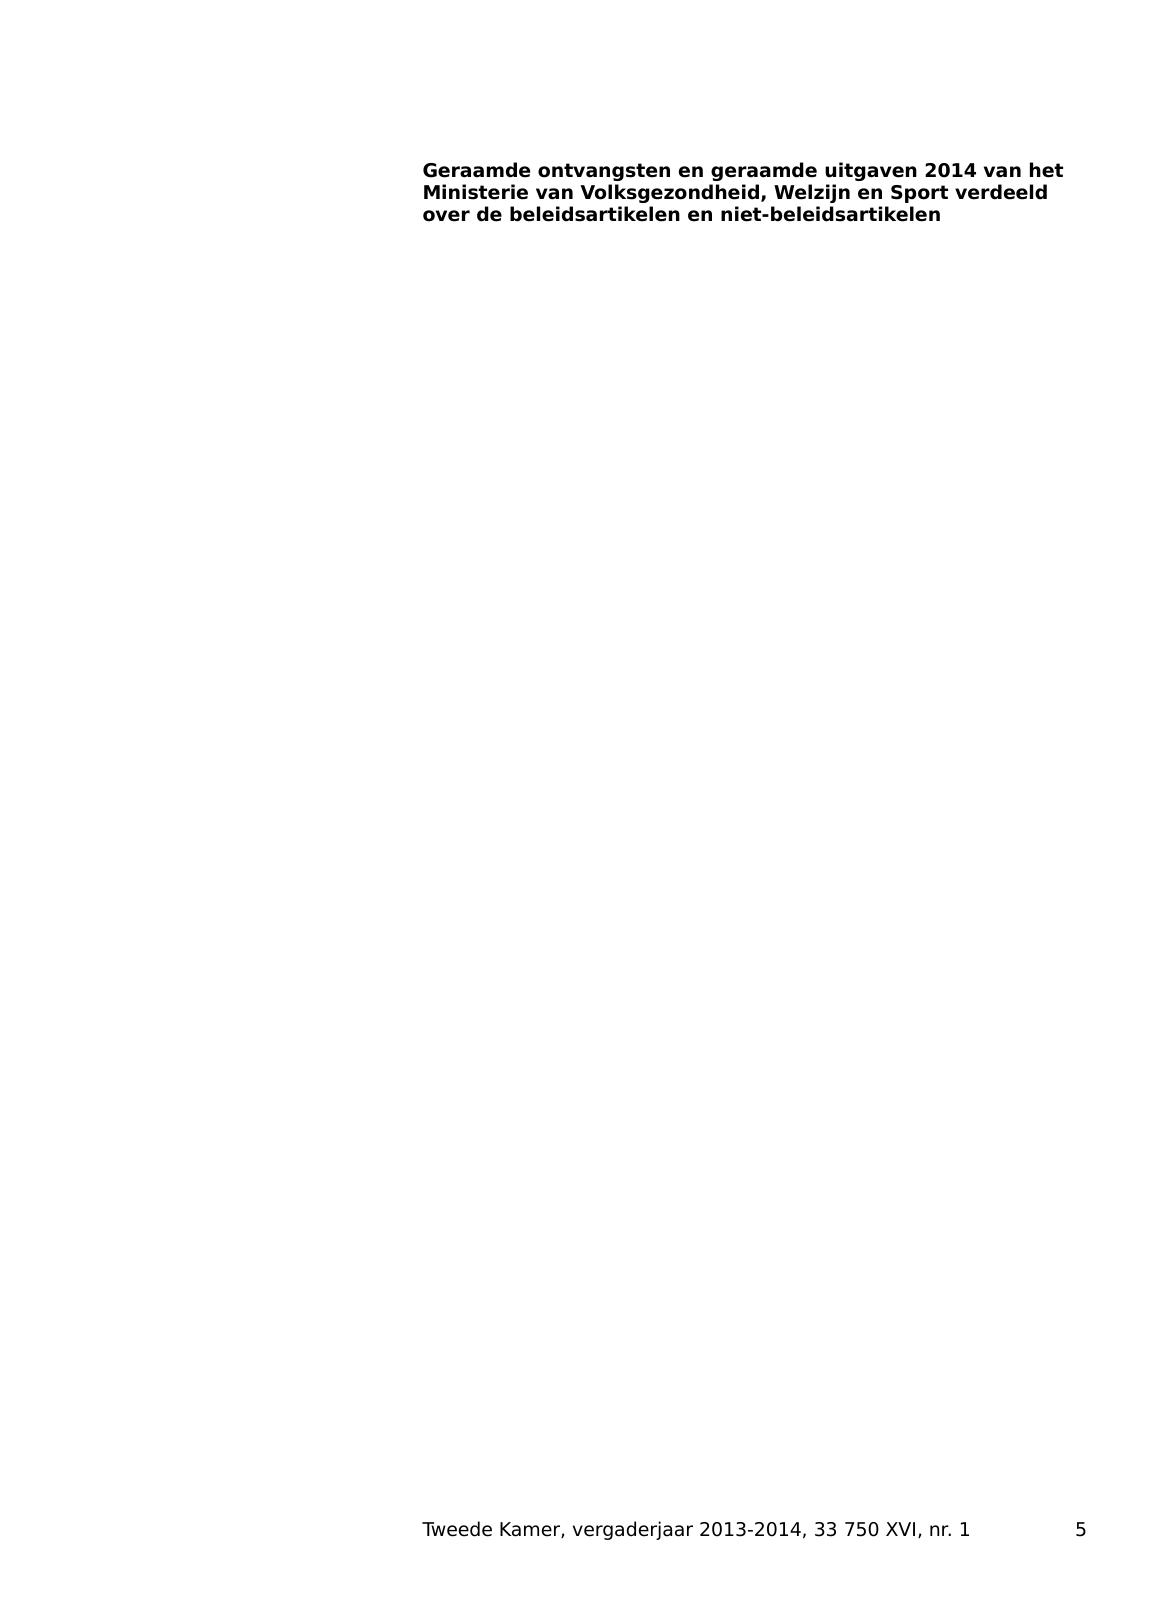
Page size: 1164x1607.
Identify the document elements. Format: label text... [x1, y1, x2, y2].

subtitle Geraamde ontvangsten en geraamde uitgaven 2014 van het Ministerie van Volksgezondheid, Welzijn en Sport verdeeld over de beleidsartikelen en niet-beleidsartikelen [422, 160, 1087, 226]
